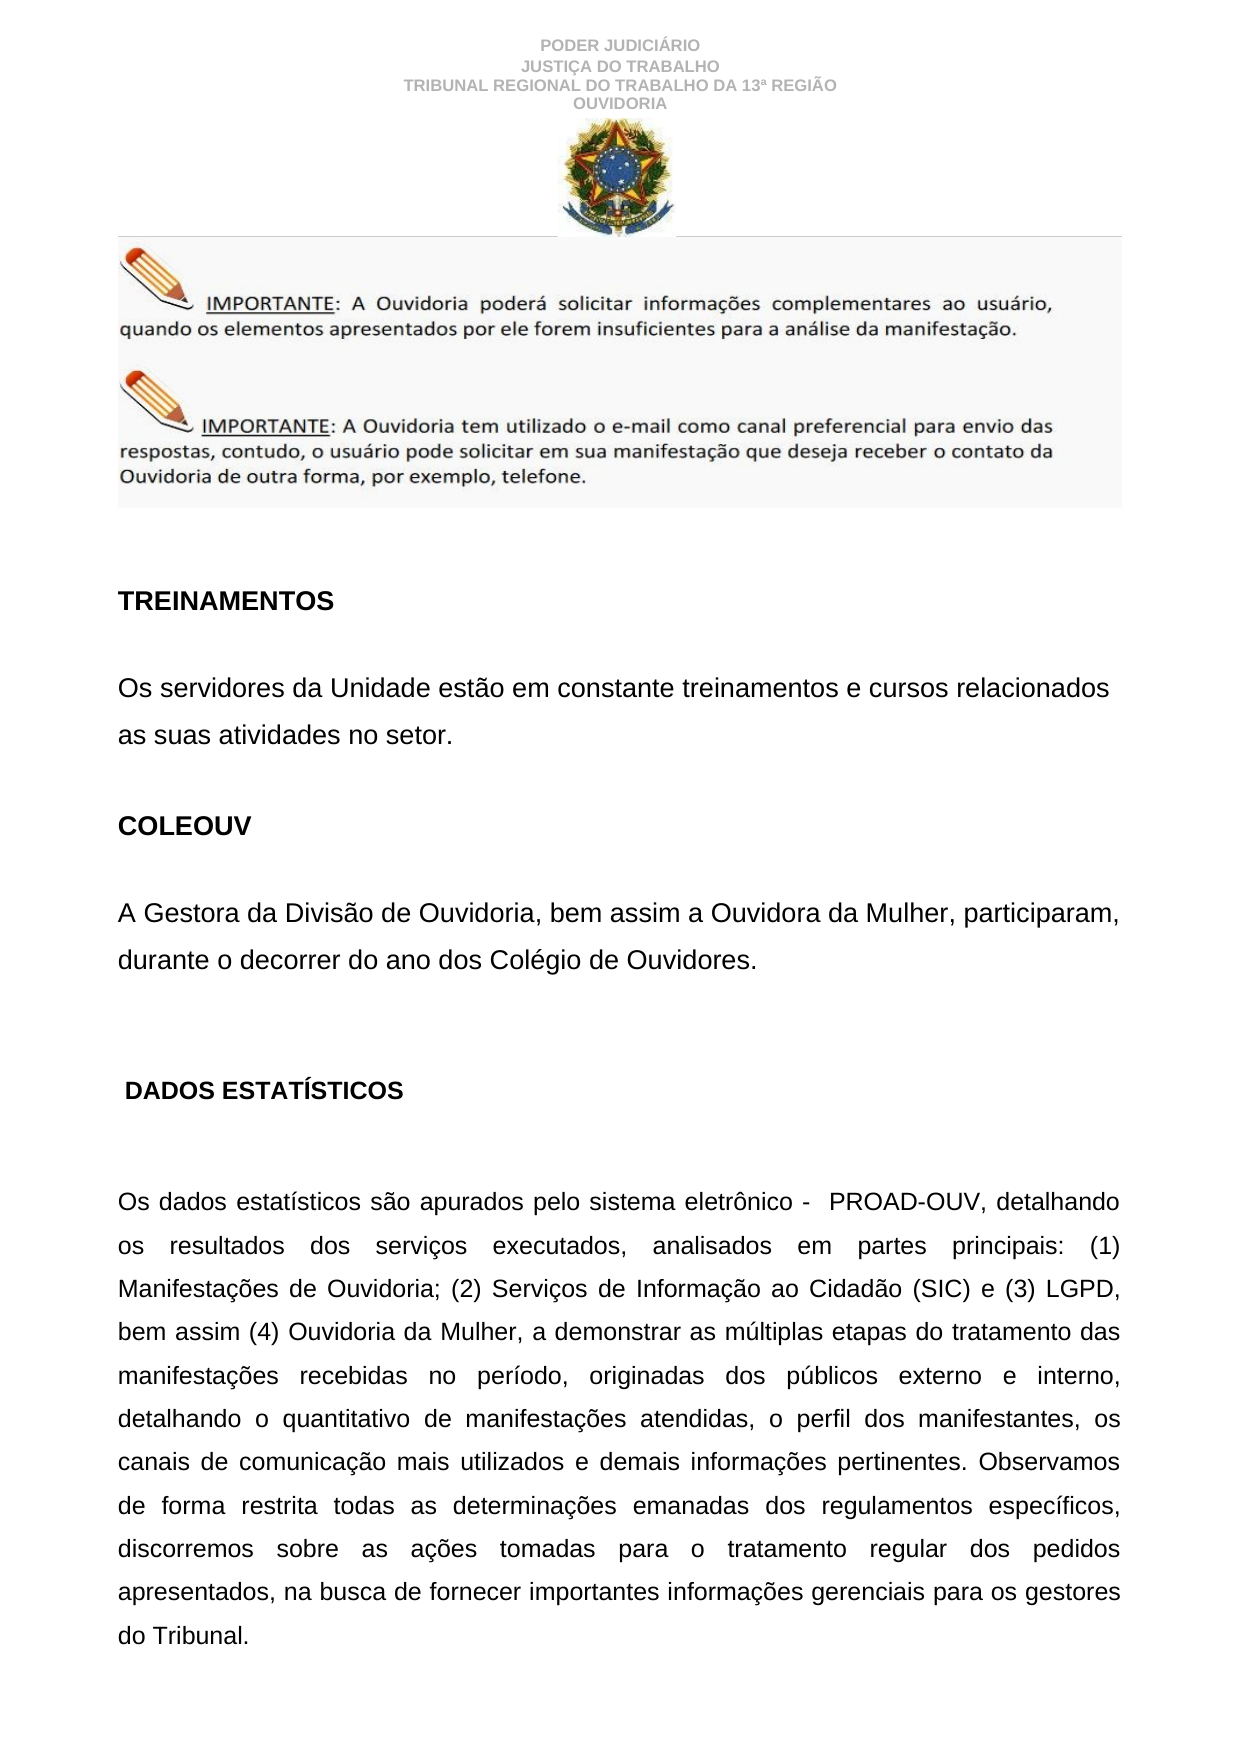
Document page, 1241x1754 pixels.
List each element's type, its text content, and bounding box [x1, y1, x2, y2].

subtitle TREINAMENTOS [118, 585, 1122, 616]
picture [118, 118, 1122, 508]
subtitle COLEOUV [118, 809, 1122, 841]
subtitle DADOS ESTATÍSTICOS [118, 1076, 1122, 1105]
text Os dados estatísticos são apurados pelo sistema eletrônico - PROAD-OUV, detalhando os resultados dos serviços executados, analisados em partes principais: (1) Manifestações de Ouvidoria; (2) Serviços de Informação ao Cidadão (SIC) e (3) LGPD, bem assim (4) Ouvidoria da Mulher, a demonstrar as múltiplas etapas do tratamento das manifestações recebidas no período, originadas dos públicos externo e interno, detalhando o quantitativo de manifestações atendidas, o perfil dos manifestantes, os canais de comunicação mais utilizados e demais informações pertinentes. Observamos de forma restrita todas as determinações emanadas dos regulamentos específicos, discorremos sobre as ações tomadas para o tratamento regular dos pedidos apresentados, na busca de fornecer importantes informações gerenciais para os gestores do Tribunal. [118, 1187, 1122, 1649]
text Os servidores da Unidade estão em constante treinamentos e cursos relacionados as suas atividades no setor. [118, 672, 1124, 750]
text A Gestora da Divisão de Ouvidoria, bem assim a Ouvidora da Mulher, participaram, durante o decorrer do ano dos Colégio de Ouvidores. [118, 897, 1124, 975]
